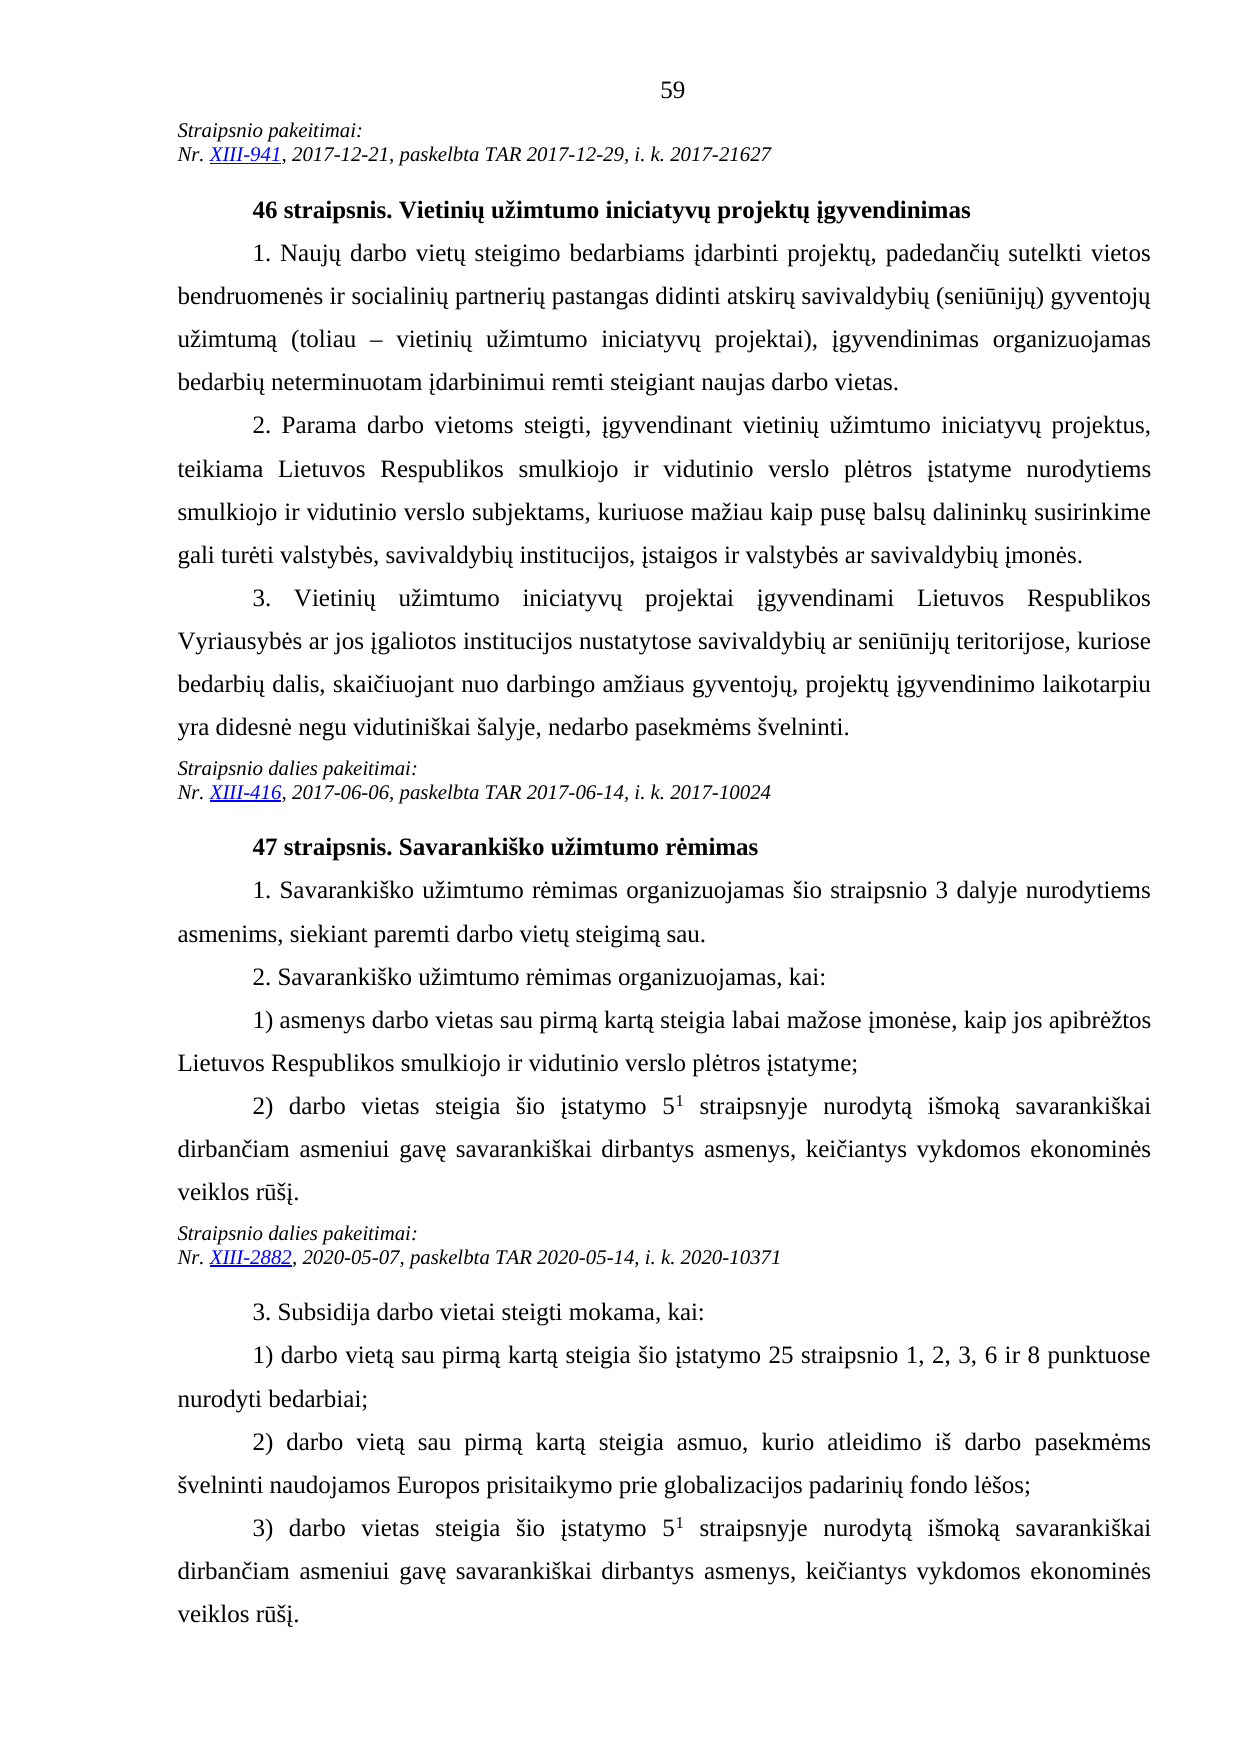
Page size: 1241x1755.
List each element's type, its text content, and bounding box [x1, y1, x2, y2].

text 3) darbo vietas steigia šio įstatymo 51 straipsnyje nurodytą išmoką savarankiškai dirbančiam asmeniui gavę savarankiškai dirbantys asmenys, keičiantys vykdomos ekonominės veiklos rūšį. [177, 1513, 1152, 1628]
text 1) darbo vietą sau pirmą kartą steigia šio įstatymo 25 straipsnio 1, 2, 3, 6 ir 8 punktuose nurodyti bedarbiai; [177, 1341, 1152, 1412]
text 3. Vietinių užimtumo iniciatyvų projektai įgyvendinami Lietuvos Respublikos Vyriausybės ar jos įgaliotos institucijos nustatytose savivaldybių ar seniūnijų teritorijose, kuriose bedarbių dalis, skaičiuojant nuo darbingo amžiaus gyventojų, projektų įgyvendinimo laikotarpiu yra didesnė negu vidutiniškai šalyje, nedarbo pasekmėms švelninti. [177, 583, 1152, 741]
text 1. Naujų darbo vietų steigimo bedarbiams įdarbinti projektų, padedančių sutelkti vietos bendruomenės ir socialinių partnerių pastangas didinti atskirų savivaldybių (seniūnijų) gyventojų užimtumą (toliau – vietinių užimtumo iniciatyvų projektai), įgyvendinimas organizuojamas bedarbių neterminuotam įdarbinimui remti steigiant naujas darbo vietas. [177, 238, 1152, 396]
text 47 straipsnis. Savarankiško užimtumo rėmimas [177, 832, 1152, 861]
text 1) asmenys darbo vietas sau pirmą kartą steigia labai mažose įmonėse, kaip jos apibrėžtos Lietuvos Respublikos smulkiojo ir vidutinio verslo plėtros įstatyme; [177, 1005, 1152, 1077]
text Straipsnio dalies pakeitimai: [177, 756, 1152, 780]
text Straipsnio dalies pakeitimai: [177, 1221, 1152, 1245]
text 2) darbo vietas steigia šio įstatymo 51 straipsnyje nurodytą išmoką savarankiškai dirbančiam asmeniui gavę savarankiškai dirbantys asmenys, keičiantys vykdomos ekonominės veiklos rūšį. [177, 1091, 1152, 1206]
text 1. Savarankiško užimtumo rėmimas organizuojamas šio straipsnio 3 dalyje nurodytiems asmenims, siekiant paremti darbo vietų steigimą sau. [177, 876, 1152, 947]
text 3. Subsidija darbo vietai steigti mokama, kai: [177, 1297, 1152, 1326]
text Nr. XIII-416, 2017-06-06, paskelbta TAR 2017-06-14, i. k. 2017-10024 [177, 780, 1152, 804]
text Nr. XIII-2882, 2020-05-07, paskelbta TAR 2020-05-14, i. k. 2020-10371 [177, 1245, 1152, 1269]
text 46 straipsnis. Vietinių užimtumo iniciatyvų projektų įgyvendinimas [177, 195, 1152, 224]
text 2. Parama darbo vietoms steigti, įgyvendinant vietinių užimtumo iniciatyvų projektus, teikiama Lietuvos Respublikos smulkiojo ir vidutinio verslo plėtros įstatyme nurodytiems smulkiojo ir vidutinio verslo subjektams, kuriuose mažiau kaip pusę balsų dalininkų susirinkime gali turėti valstybės, savivaldybių institucijos, įstaigos ir valstybės ar savivaldybių įmonės. [177, 411, 1152, 569]
text Nr. XIII-941, 2017-12-21, paskelbta TAR 2017-12-29, i. k. 2017-21627 [177, 142, 1152, 166]
text 2) darbo vietą sau pirmą kartą steigia asmuo, kurio atleidimo iš darbo pasekmėms švelninti naudojamos Europos prisitaikymo prie globalizacijos padarinių fondo lėšos; [177, 1427, 1152, 1499]
text 2. Savarankiško užimtumo rėmimas organizuojamas, kai: [177, 962, 1152, 991]
text Straipsnio pakeitimai: [177, 118, 1152, 142]
